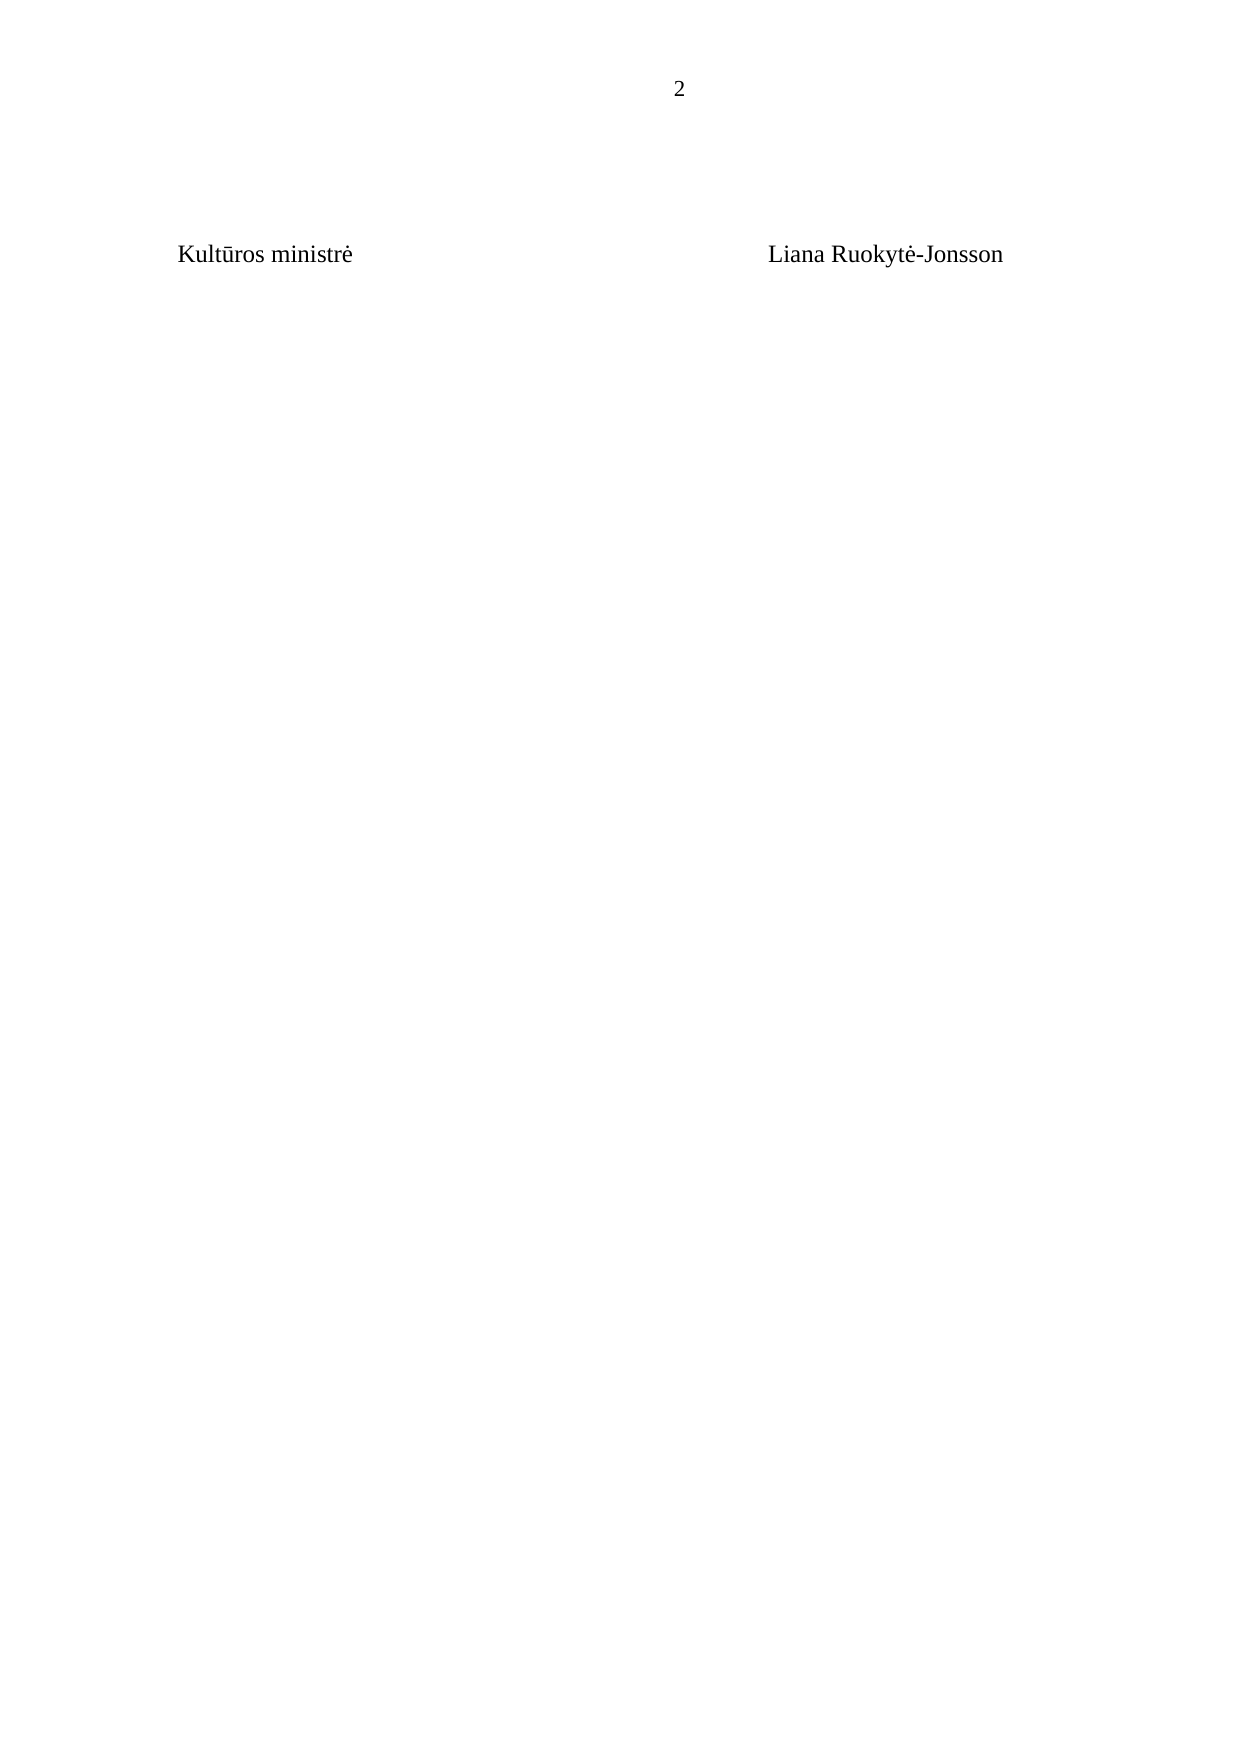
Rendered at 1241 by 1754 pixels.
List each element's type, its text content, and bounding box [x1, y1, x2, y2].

text Kultūros ministrė Liana Ruokytė-Jonsson [177, 239, 1181, 267]
